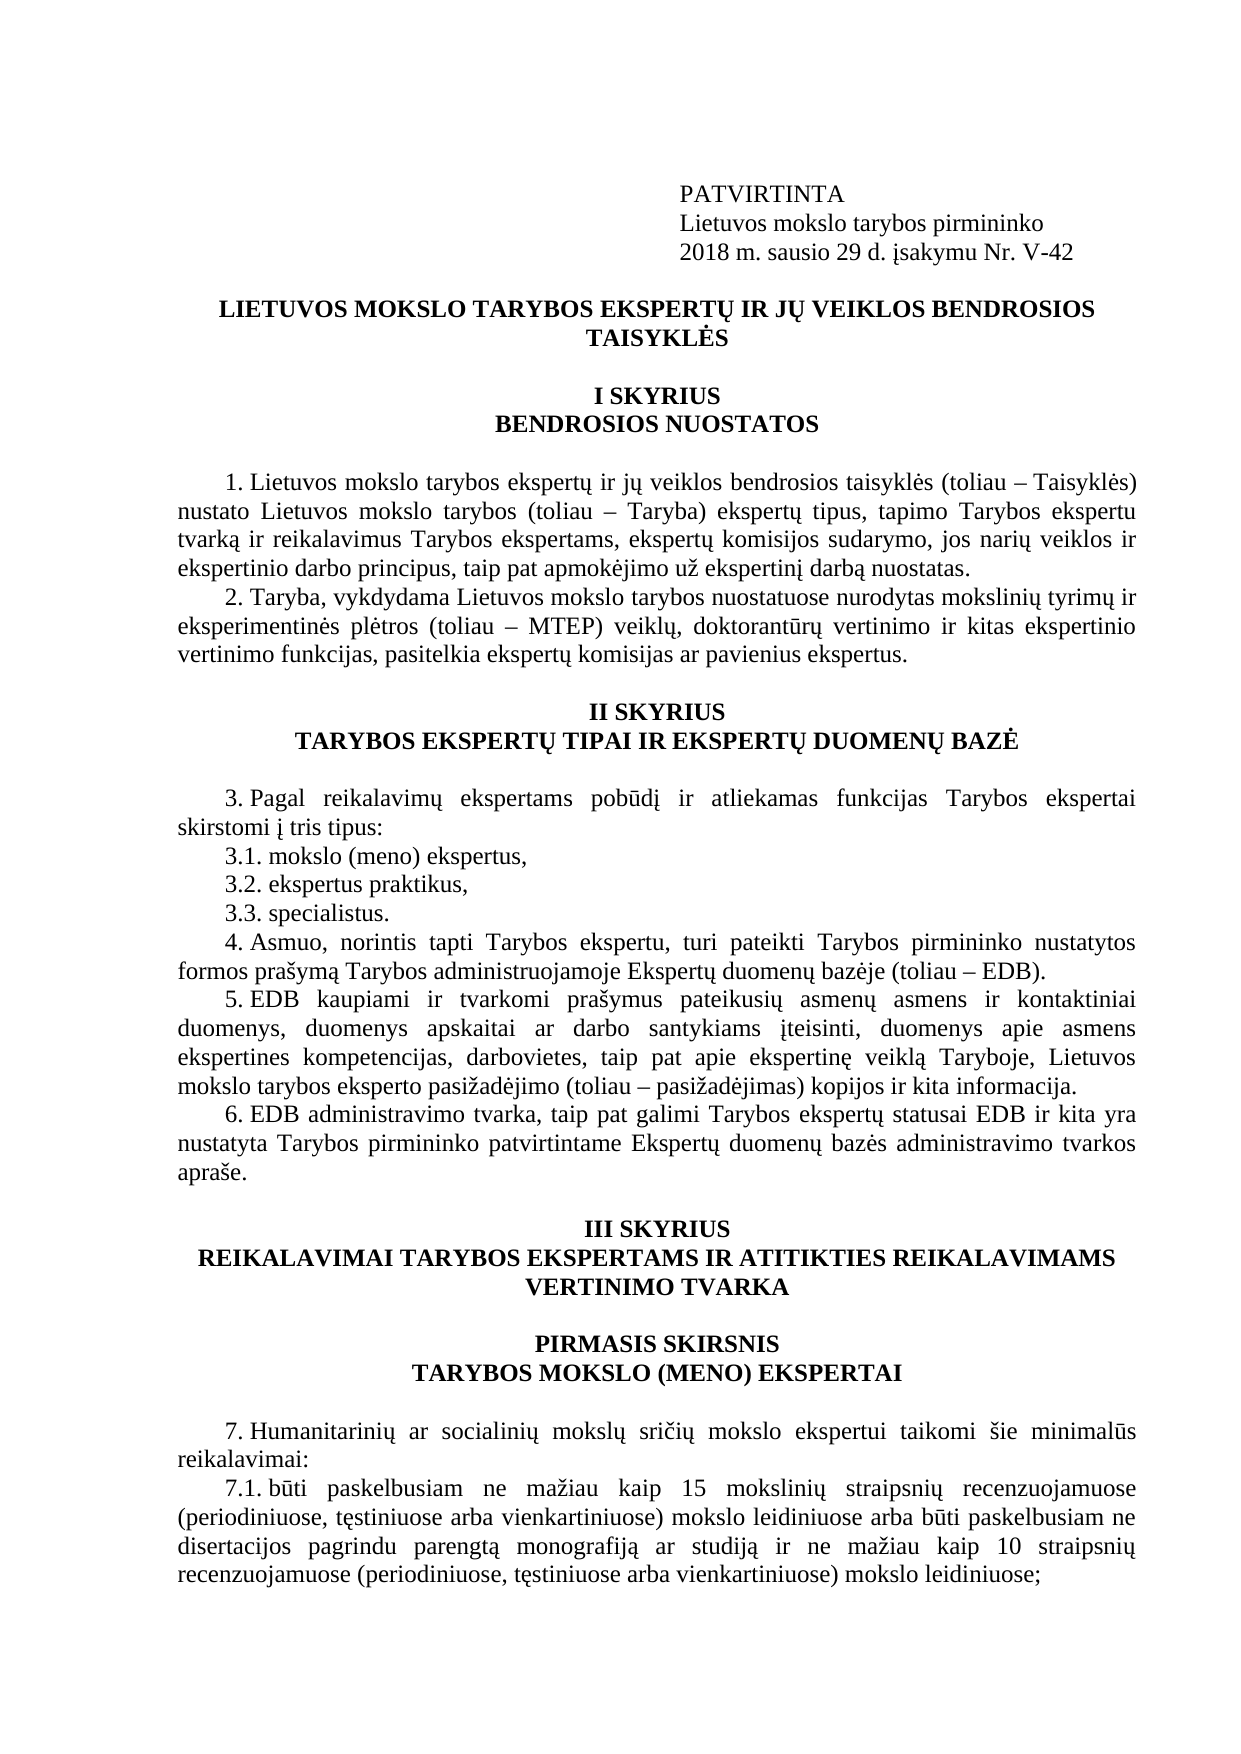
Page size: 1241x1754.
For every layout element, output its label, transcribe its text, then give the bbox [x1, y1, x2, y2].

text 6. EDB administravimo tvarka, taip pat galimi Tarybos ekspertų statusai EDB ir kita yra nustatyta Tarybos pirmininko patvirtintame Ekspertų duomenų bazės administravimo tvarkos apraše. [177, 1099, 1137, 1186]
text LIETUVOS MOKSLO TARYBOS EKSPERTŲ IR JŲ VEIKLOS BENDROSIOS TAISYKLĖS [177, 294, 1137, 352]
text 1. Lietuvos mokslo tarybos ekspertų ir jų veiklos bendrosios taisyklės (toliau – Taisyklės) nustato Lietuvos mokslo tarybos (toliau – Taryba) ekspertų tipus, tapimo Tarybos ekspertu tvarką ir reikalavimus Tarybos ekspertams, ekspertų komisijos sudarymo, jos narių veiklos ir ekspertinio darbo principus, taip pat apmokėjimo už ekspertinį darbą nuostatas. [177, 467, 1137, 582]
text PATVIRTINTA [679, 179, 1137, 208]
text TARYBOS MOKSLO (MENO) EKSPERTAI [177, 1358, 1137, 1387]
text 2018 m. sausio 29 d. įsakymu Nr. V-42 [679, 237, 1137, 266]
text 3.2. ekspertus praktikus, [177, 869, 1137, 898]
text BENDROSIOS NUOSTATOS [177, 409, 1137, 438]
text 3. Pagal reikalavimų ekspertams pobūdį ir atliekamas funkcijas Tarybos ekspertai skirstomi į tris tipus: [177, 783, 1137, 841]
text TARYBOS EKSPERTŲ TIPAI IR EKSPERTŲ DUOMENŲ BAZĖ [177, 726, 1137, 754]
text Lietuvos mokslo tarybos pirmininko [679, 208, 1137, 237]
text 2. Taryba, vykdydama Lietuvos mokslo tarybos nuostatuose nurodytas mokslinių tyrimų ir eksperimentinės plėtros (toliau – MTEP) veiklų, doktorantūrų vertinimo ir kitas ekspertinio vertinimo funkcijas, pasitelkia ekspertų komisijas ar pavienius ekspertus. [177, 582, 1137, 668]
text III SKYRIUS [177, 1214, 1137, 1243]
text II SKYRIUS [177, 697, 1137, 726]
text REIKALAVIMAI TARYBOS EKSPERTAMS IR ATITIKTIES REIKALAVIMAMS VERTINIMO TVARKA [177, 1243, 1137, 1301]
text I SKYRIUS [177, 381, 1137, 409]
text PIRMASIS SKIRSNIS [177, 1329, 1137, 1358]
text 7. Humanitarinių ar socialinių mokslų sričių mokslo ekspertui taikomi šie minimalūs reikalavimai: [177, 1416, 1137, 1473]
text 5. EDB kaupiami ir tvarkomi prašymus pateikusių asmenų asmens ir kontaktiniai duomenys, duomenys apskaitai ar darbo santykiams įteisinti, duomenys apie asmens ekspertines kompetencijas, darbovietes, taip pat apie ekspertinę veiklą Taryboje, Lietuvos mokslo tarybos eksperto pasižadėjimo (toliau – pasižadėjimas) kopijos ir kita informacija. [177, 984, 1137, 1099]
text 4. Asmuo, norintis tapti Tarybos ekspertu, turi pateikti Tarybos pirmininko nustatytos formos prašymą Tarybos administruojamoje Ekspertų duomenų bazėje (toliau – EDB). [177, 927, 1137, 984]
text 7.1. būti paskelbusiam ne mažiau kaip 15 mokslinių straipsnių recenzuojamuose (periodiniuose, tęstiniuose arba vienkartiniuose) mokslo leidiniuose arba būti paskelbusiam ne disertacijos pagrindu parengtą monografiją ar studiją ir ne mažiau kaip 10 straipsnių recenzuojamuose (periodiniuose, tęstiniuose arba vienkartiniuose) mokslo leidiniuose; [177, 1473, 1137, 1588]
text 3.3. specialistus. [177, 898, 1137, 927]
text 3.1. mokslo (meno) ekspertus, [177, 841, 1137, 869]
